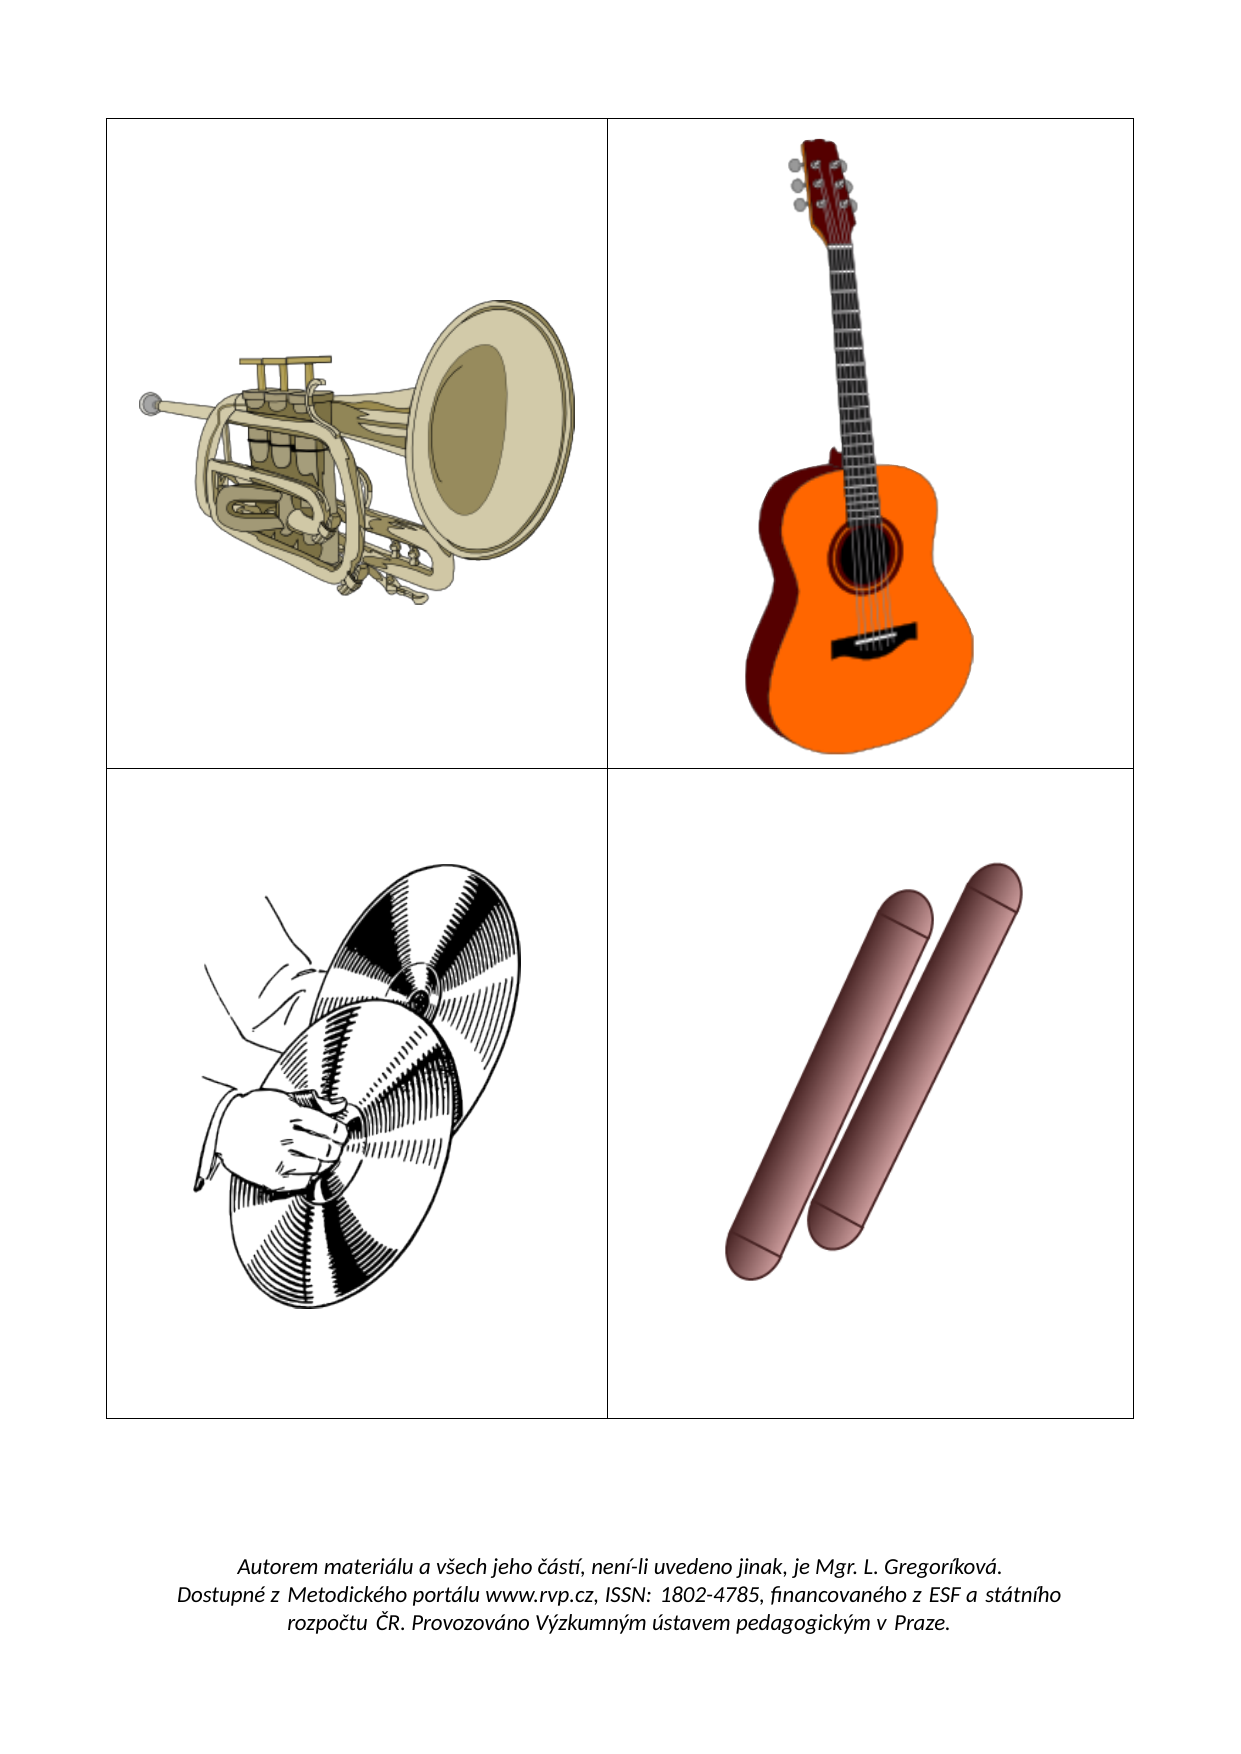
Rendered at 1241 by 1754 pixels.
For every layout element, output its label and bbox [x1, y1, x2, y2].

table_header [608, 119, 1133, 768]
picture [697, 835, 1044, 1287]
picture [193, 864, 521, 1309]
picture [139, 300, 575, 605]
table_cell [608, 769, 1133, 1417]
table_cell [107, 769, 607, 1417]
table_header [107, 119, 607, 768]
